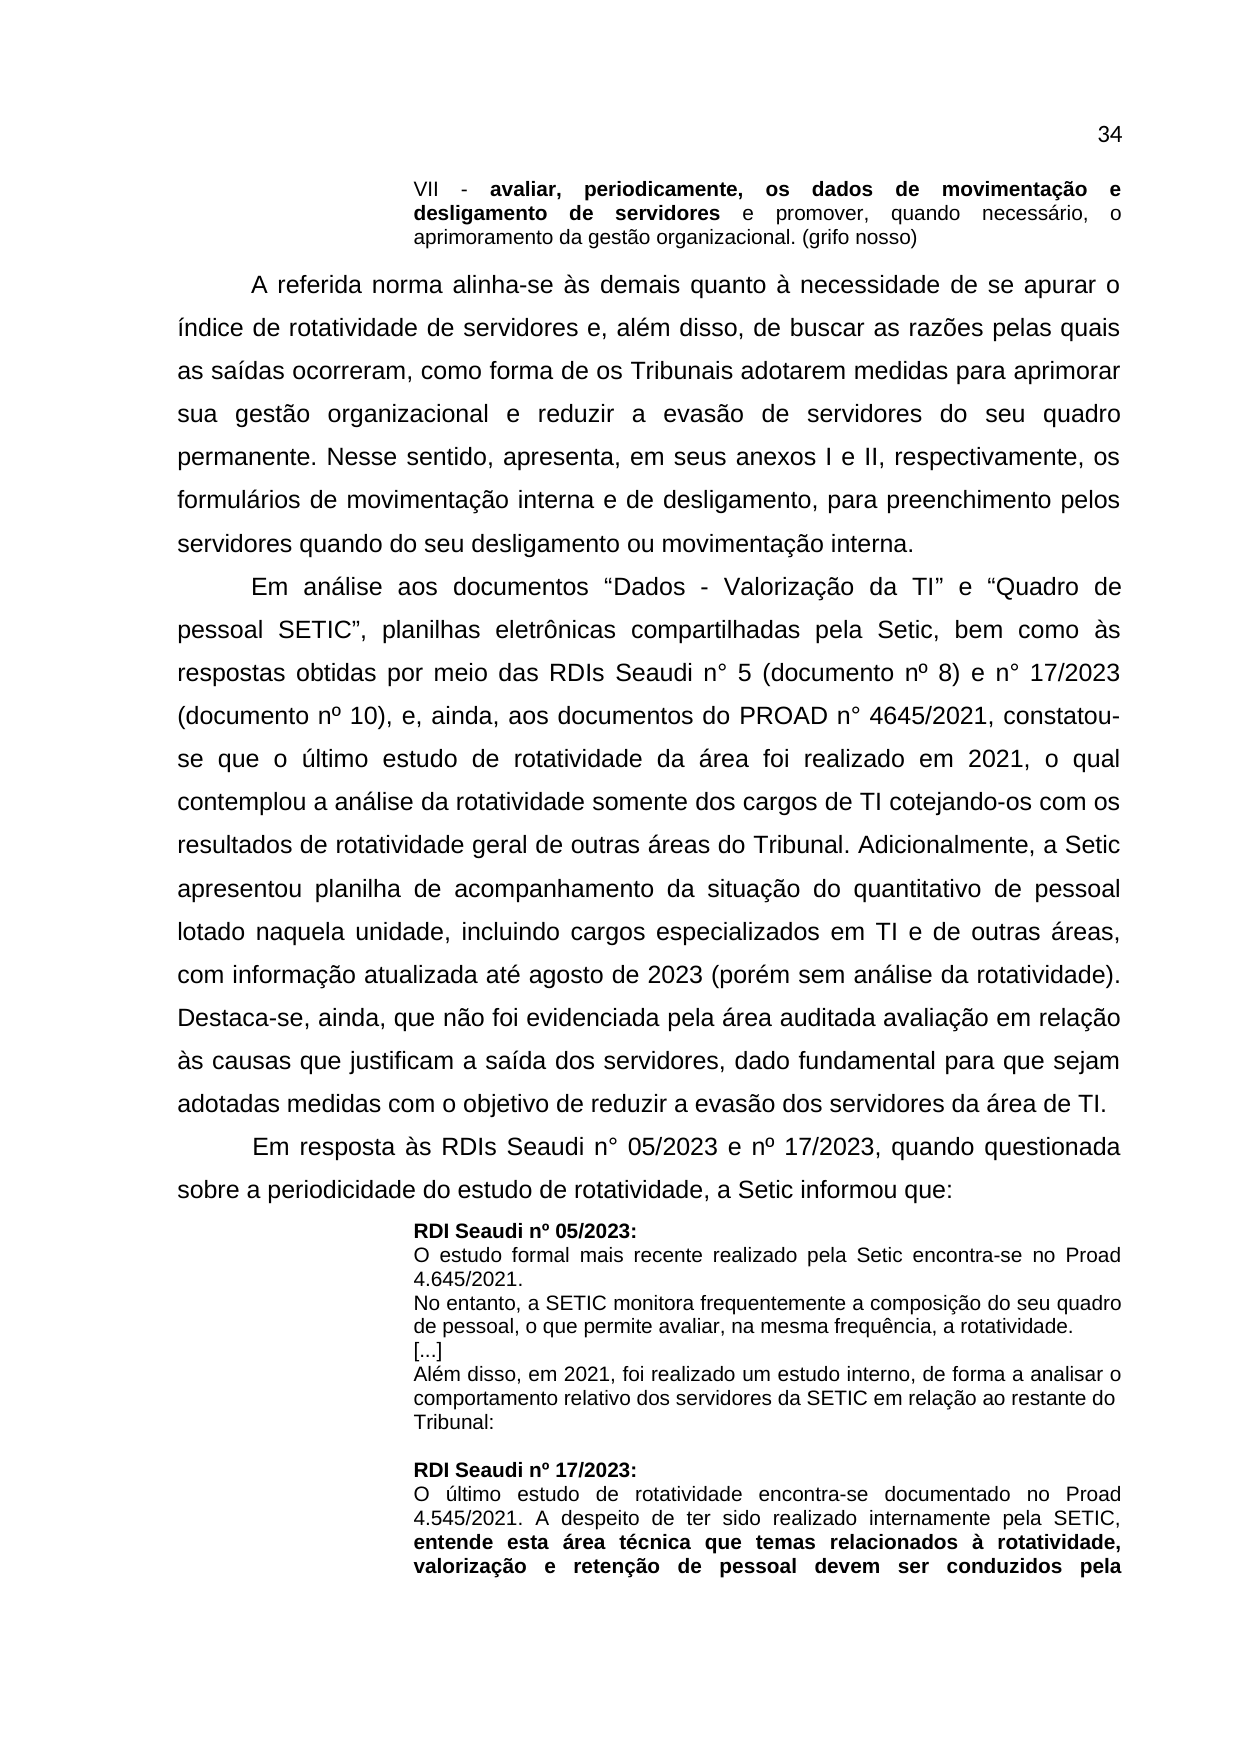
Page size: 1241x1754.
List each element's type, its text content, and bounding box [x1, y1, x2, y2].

text [...] [413, 1338, 1122, 1362]
text VII - avaliar, periodicamente, os dados de movimentação e desligamento de servidores e promover, quando necessário, o aprimoramento da gestão organizacional. (grifo nosso) [413, 177, 1122, 249]
text Em resposta às RDIs Seaudi n° 05/2023 e nº 17/2023, quando questionada sobre a periodicidade do estudo de rotatividade, a Setic informou que: [177, 1132, 1122, 1204]
text RDI Seaudi nº 17/2023: [413, 1458, 1122, 1482]
text O estudo formal mais recente realizado pela Setic encontra-se no Proad 4.645/2021. [413, 1242, 1122, 1290]
text Além disso, em 2021, foi realizado um estudo interno, de forma a analisar o comportamento relativo dos servidores da SETIC em relação ao restante do [413, 1362, 1122, 1410]
text Tribunal: [413, 1410, 1122, 1434]
text Em análise aos documentos “Dados - Valorização da TI” e “Quadro de pessoal SETIC”, planilhas eletrônicas compartilhadas pela Setic, bem como às respostas obtidas por meio das RDIs Seaudi n° 5 (documento nº 8) e n° 17/2023 (documento nº 10), e, ainda, aos documentos do PROAD n° 4645/2021, constatou-se que o último estudo de rotatividade da área foi realizado em 2021, o qual contemplou a análise da rotatividade somente dos cargos de TI cotejando-os com os resultados de rotatividade geral de outras áreas do Tribunal. Adicionalmente, a Setic apresentou planilha de acompanhamento da situação do quantitativo de pessoal lotado naquela unidade, incluindo cargos especializados em TI e de outras áreas, com informação atualizada até agosto de 2023 (porém sem análise da rotatividade). Destaca-se, ainda, que não foi evidenciada pela área auditada avaliação em relação às causas que justificam a saída dos servidores, dado fundamental para que sejam adotadas medidas com o objetivo de reduzir a evasão dos servidores da área de TI. [177, 572, 1122, 1118]
text No entanto, a SETIC monitora frequentemente a composição do seu quadro de pessoal, o que permite avaliar, na mesma frequência, a rotatividade. [413, 1290, 1122, 1338]
text O último estudo de rotatividade encontra-se documentado no Proad 4.545/2021. A despeito de ter sido realizado internamente pela SETIC, entende esta área técnica que temas relacionados à rotatividade, valorização e retenção de pessoal devem ser conduzidos pela [413, 1482, 1122, 1578]
text A referida norma alinha-se às demais quanto à necessidade de se apurar o índice de rotatividade de servidores e, além disso, de buscar as razões pelas quais as saídas ocorreram, como forma de os Tribunais adotarem medidas para aprimorar sua gestão organizacional e reduzir a evasão de servidores do seu quadro permanente. Nesse sentido, apresenta, em seus anexos I e II, respectivamente, os formulários de movimentação interna e de desligamento, para preenchimento pelos servidores quando do seu desligamento ou movimentação interna. [177, 270, 1122, 557]
text RDI Seaudi nº 05/2023: [413, 1218, 1122, 1242]
